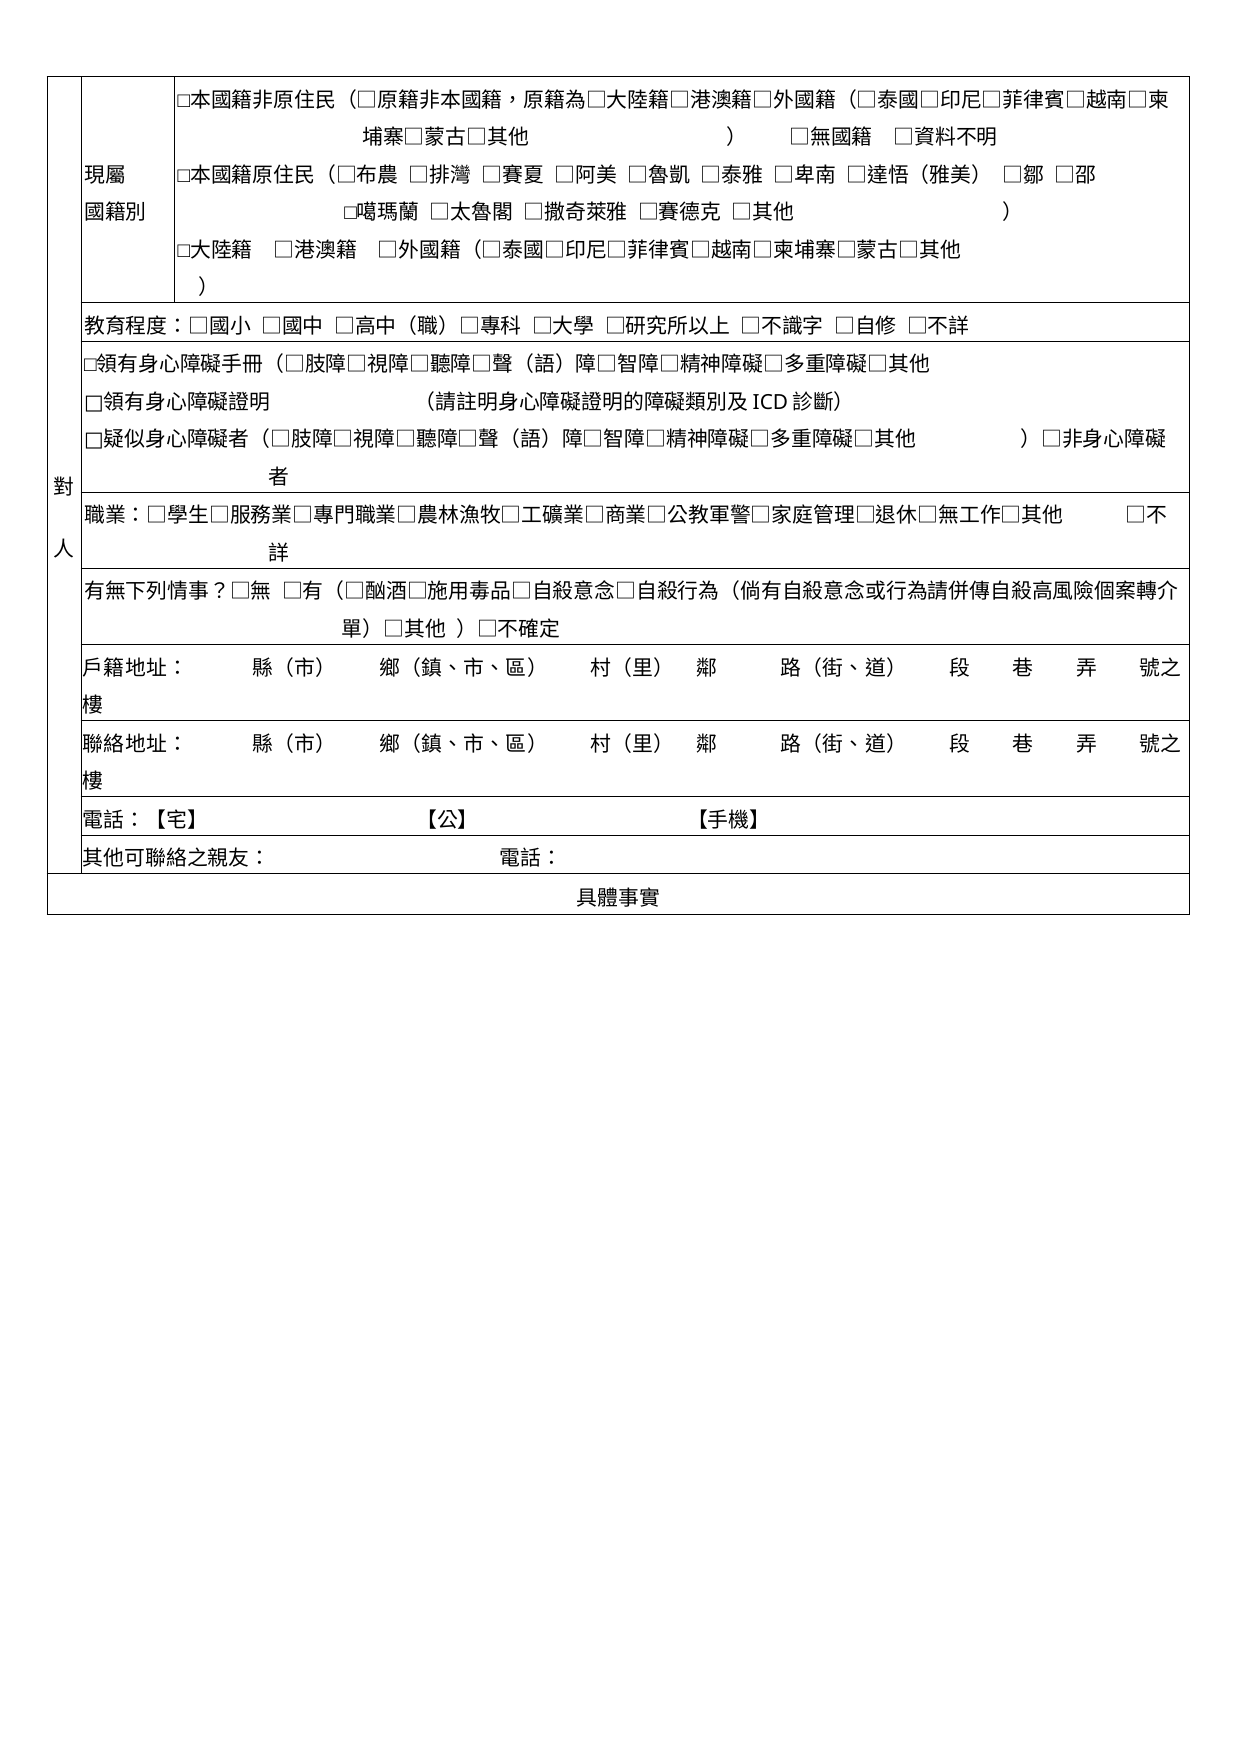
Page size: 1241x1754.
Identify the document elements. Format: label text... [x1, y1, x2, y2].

table_cell [1190, 720, 1194, 796]
table_cell 具體事實 [48, 874, 1189, 914]
table_cell 教育程度：□國小 □國中 □高中（職）□專科 □大學 □研究所以上 □不識字 □自修 □不詳 [82, 303, 1189, 341]
table_cell 電話：【宅】 【公】 【手機】 [82, 797, 1189, 834]
table_cell [1190, 302, 1194, 341]
table_cell 現屬 國籍別 [82, 77, 174, 302]
table_cell [1190, 492, 1194, 568]
table_cell [1190, 644, 1194, 720]
table_cell 對人 [48, 77, 81, 873]
table_cell 其他可聯絡之親友： 電話： [82, 836, 1189, 873]
table_cell □領有身心障礙手冊（□肢障□視障□聽障□聲（語）障□智障□精神障礙□多重障礙□其他 □領有身心障礙證明 （請註明身心障礙證明的障礙類別及ICD診斷） □疑似身心障礙者（□肢障□視障□聽障□聲（語）障□智障□精神障礙□多重障礙□其他 ）□非身心障礙者 [82, 342, 1189, 492]
table_cell [1190, 568, 1194, 644]
table_cell [1190, 341, 1194, 492]
table_cell 戶籍地址： 縣（市） 鄉（鎮、市、區） 村（里） 鄰 路（街、道） 段 巷 弄 號之 樓 [82, 645, 1189, 720]
table_cell [1190, 835, 1194, 873]
table_cell [1190, 873, 1194, 914]
table_cell □本國籍非原住民（□原籍非本國籍，原籍為□大陸籍□港澳籍□外國籍（□泰國□印尼□菲律賓□越南□柬埔寨□蒙古□其他 ） □無國籍 □資料不明 □本國籍原住民（□布農 □排灣 □賽夏 □阿美 □魯凱 □泰雅 □卑南 □達悟（雅美） □鄒 □邵 □噶瑪蘭 □太魯閣 □撒奇萊雅 □賽德克 □其他 ） □大陸籍 □港澳籍 □外國籍（□泰國□印尼□菲律賓□越南□柬埔寨□蒙古□其他 ） [175, 77, 1189, 302]
table_cell [1190, 796, 1194, 834]
table_cell [1190, 76, 1194, 302]
table_cell 聯絡地址： 縣（市） 鄉（鎮、市、區） 村（里） 鄰 路（街、道） 段 巷 弄 號之 樓 [82, 721, 1189, 796]
table_cell 有無下列情事？□無 □有（□酗酒□施用毒品□自殺意念□自殺行為（倘有自殺意念或行為請併傳自殺高風險個案轉介單）□其他 ）□不確定 [82, 569, 1189, 644]
table_cell 職業：□學生□服務業□專門職業□農林漁牧□工礦業□商業□公教軍警□家庭管理□退休□無工作□其他 □不詳 [82, 493, 1189, 568]
